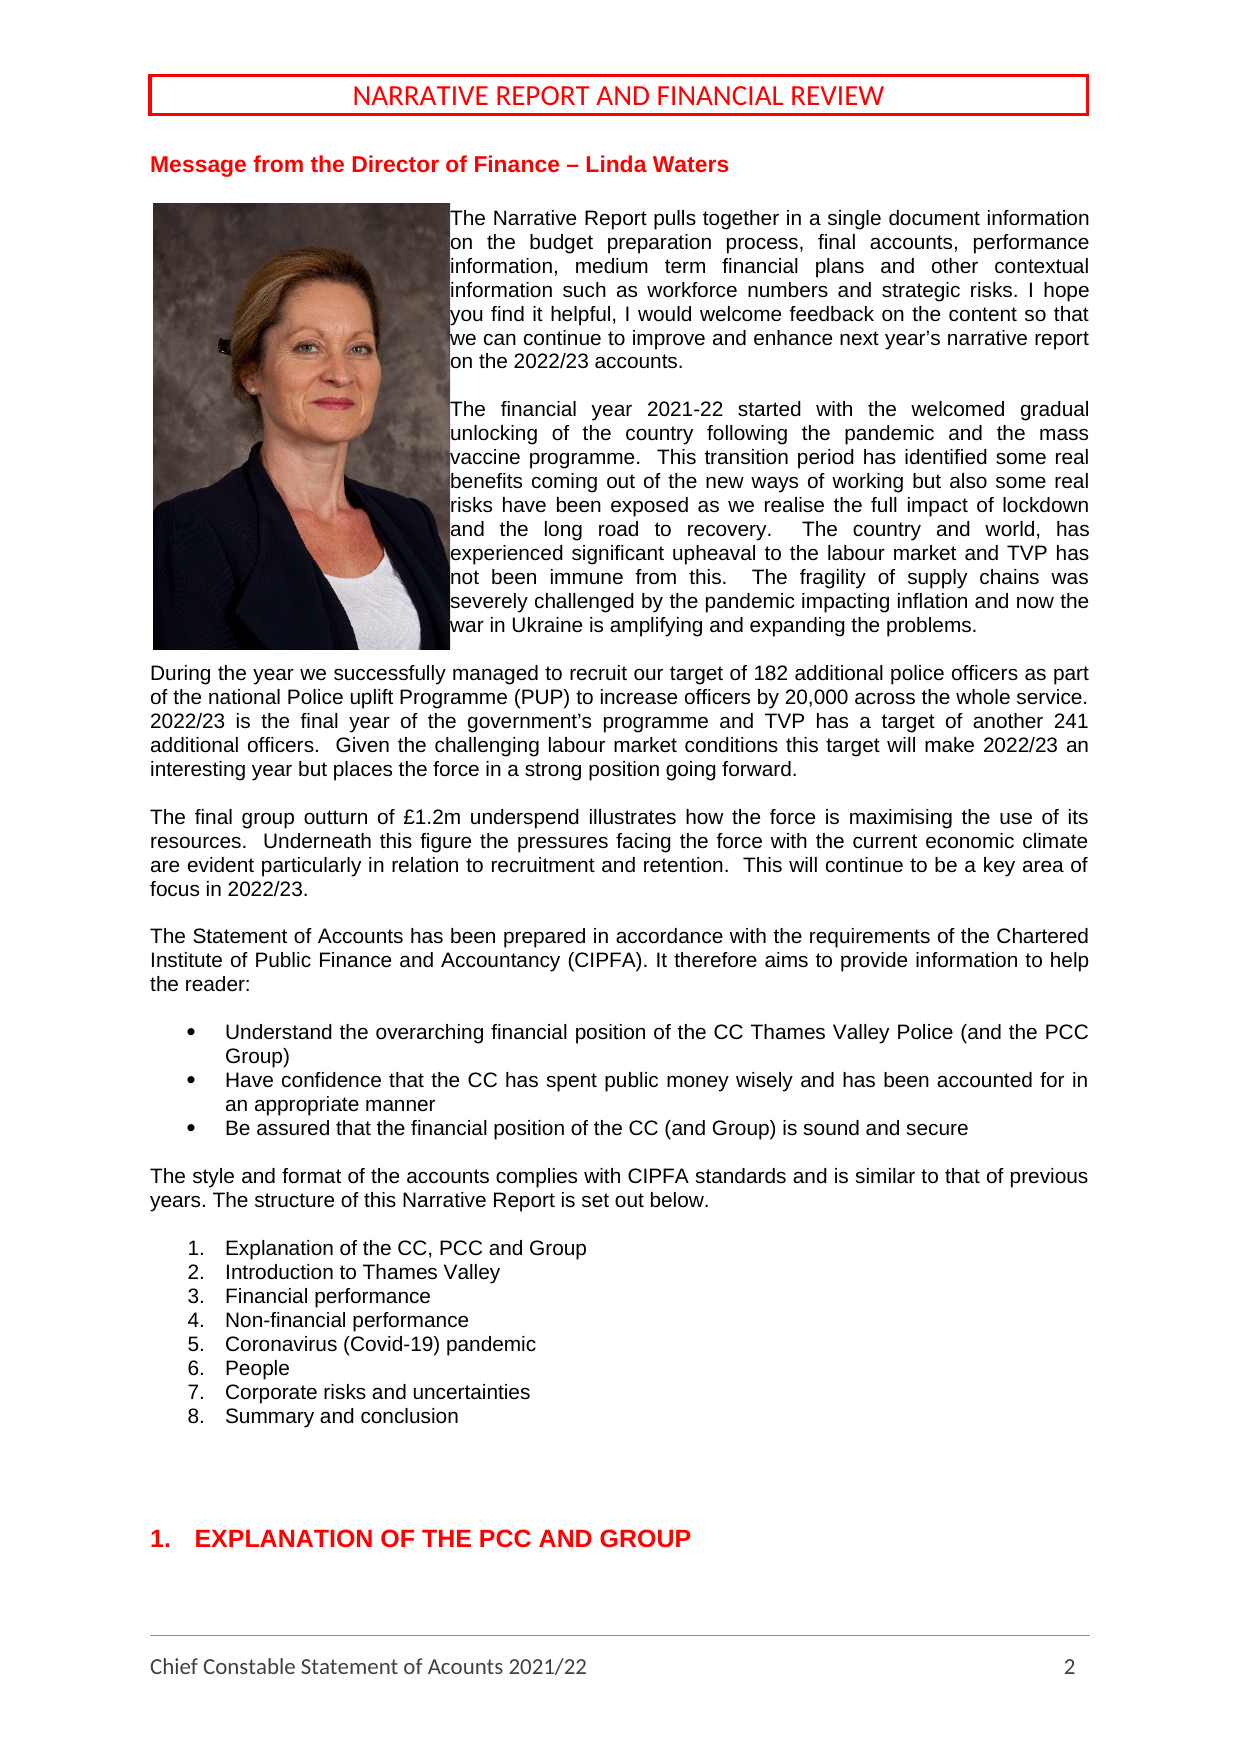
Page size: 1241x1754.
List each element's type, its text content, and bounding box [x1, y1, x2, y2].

list Summary and conclusion [187, 1404, 1090, 1428]
list Understand the overarching financial position of the CC Thames Valley Police (and the PCC Group) [187, 1020, 1090, 1068]
list Explanation of the CC, PCC and Group [187, 1236, 1090, 1260]
list EXPLANATION OF THE PCC AND GROUP [150, 1524, 1090, 1552]
list Coronavirus (Covid-19) pandemic [187, 1332, 1090, 1356]
list Non-financial performance [187, 1308, 1090, 1332]
list Have confidence that the CC has spent public money wisely and has been accounted for in an appropriate manner [187, 1068, 1090, 1116]
list Introduction to Thames Valley [187, 1260, 1090, 1284]
text During the year we successfully managed to recruit our target of 182 additional police officers as part of the national Police uplift Programme (PUP) to increase officers by 20,000 across the whole service. 2022/23 is the final year of the government’s programme and TVP has a target of another 241 additional officers. Given the challenging labour market conditions this target will make 2022/23 an interesting year but places the force in a strong position going forward. [150, 661, 1090, 781]
list Be assured that the financial position of the CC (and Group) is sound and secure [187, 1116, 1090, 1140]
text The financial year 2021-22 started with the welcomed gradual unlocking of the country following the pandemic and the mass vaccine programme. This transition period has identified some real benefits coming out of the new ways of working but also some real risks have been exposed as we realise the full impact of lockdown and the long road to recovery. The country and world, has experienced significant upheaval to the labour market and TVP has not been immune from this. The fragility of supply chains was severely challenged by the pandemic impacting inflation and now the war in Ukraine is amplifying and expanding the problems. [451, 397, 1090, 637]
subtitle Message from the Director of Finance – Linda Waters [150, 151, 1090, 178]
text The style and format of the accounts complies with CIPFA standards and is similar to that of previous years. The structure of this Narrative Report is set out below. [150, 1164, 1090, 1212]
list People [187, 1356, 1090, 1380]
text The final group outturn of £1.2m underspend illustrates how the force is maximising the use of its resources. Underneath this figure the pressures facing the force with the current economic climate are evident particularly in relation to recruitment and retention. This will continue to be a key area of focus in 2022/23. [150, 804, 1090, 900]
text The Narrative Report pulls together in a single document information on the budget preparation process, final accounts, performance information, medium term financial plans and other contextual information such as workforce numbers and strategic risks. I hope you find it helpful, I would welcome feedback on the content so that we can continue to improve and enhance next year’s narrative report on the 2022/23 accounts. [451, 206, 1090, 373]
list Corporate risks and uncertainties [187, 1380, 1090, 1404]
list Financial performance [187, 1284, 1090, 1308]
text The Statement of Accounts has been prepared in accordance with the requirements of the Chartered Institute of Public Finance and Accountancy (CIPFA). It therefore aims to provide information to help the reader: [150, 924, 1090, 996]
